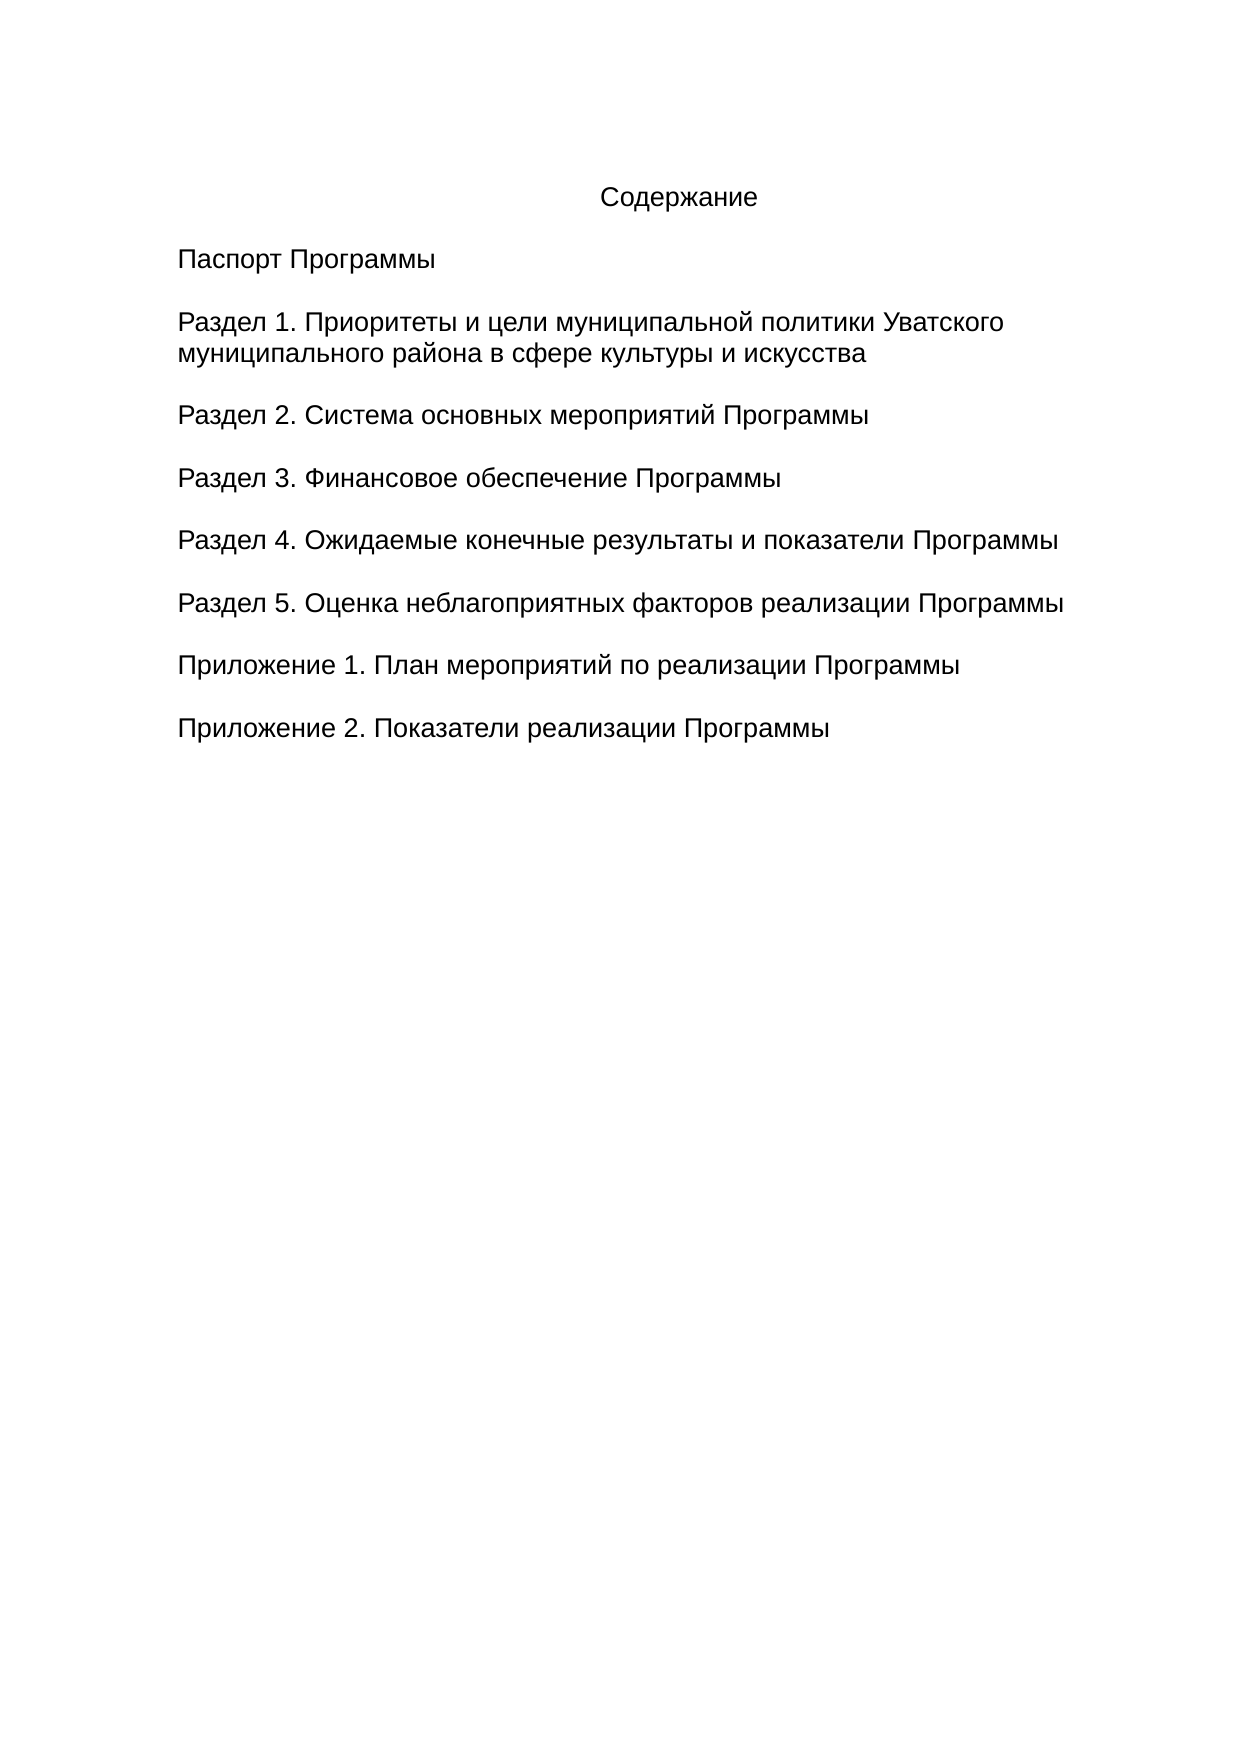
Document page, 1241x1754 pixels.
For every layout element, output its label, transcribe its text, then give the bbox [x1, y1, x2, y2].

text Содержание [177, 181, 1181, 212]
text Раздел 4. Ожидаемые конечные результаты и показатели Программы [177, 524, 1181, 556]
text Раздел 3. Финансовое обеспечение Программы [177, 462, 1181, 493]
text Раздел 1. Приоритеты и цели муниципальной политики Уватского муниципального района в сфере культуры и искусства [177, 306, 1181, 368]
text Паспорт Программы [177, 243, 1181, 274]
text Приложение 1. План мероприятий по реализации Программы [177, 649, 1181, 681]
text Раздел 5. Оценка неблагоприятных факторов реализации Программы [177, 587, 1181, 618]
text Приложение 2. Показатели реализации Программы [177, 712, 1181, 743]
text Раздел 2. Система основных мероприятий Программы [177, 399, 1181, 431]
